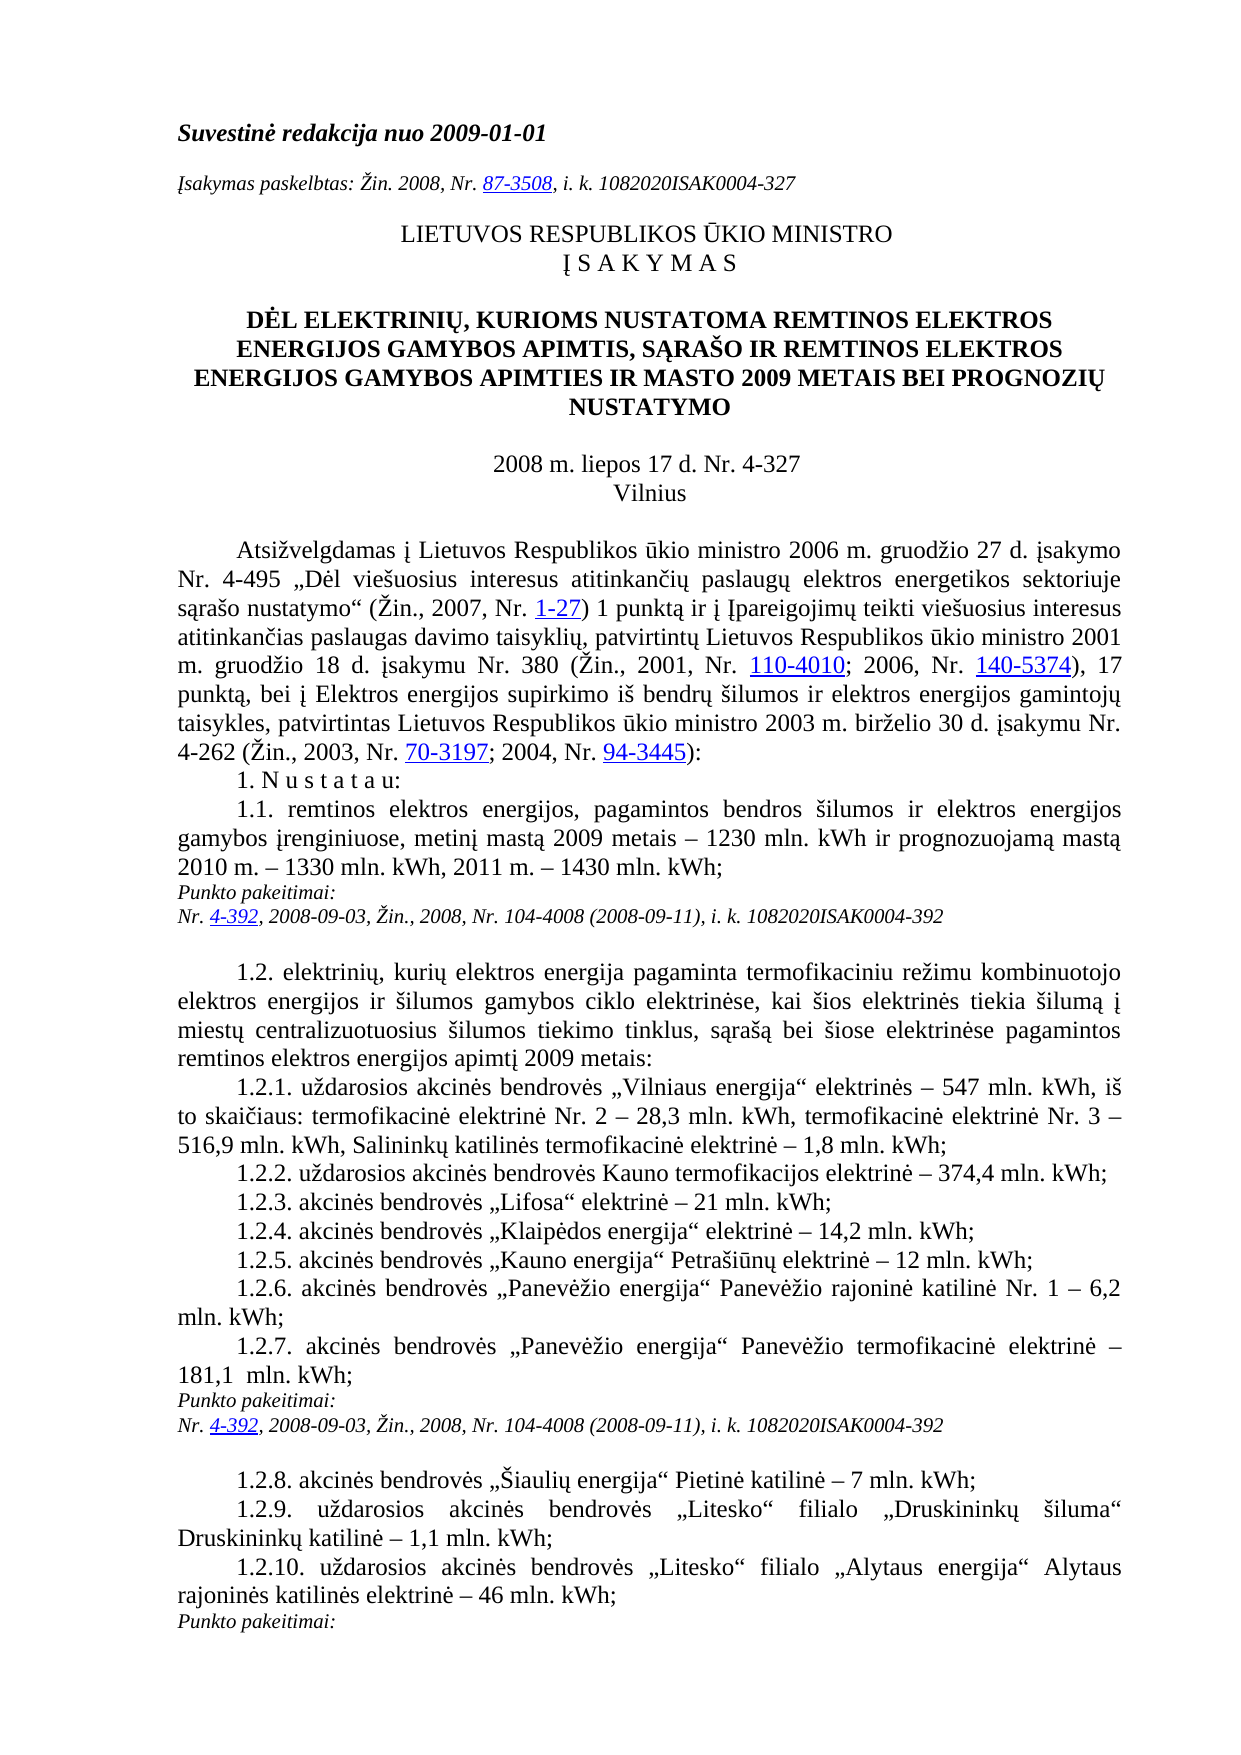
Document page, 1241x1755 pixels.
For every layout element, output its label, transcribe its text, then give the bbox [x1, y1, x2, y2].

text Nr. 4-392, 2008-09-03, Žin., 2008, Nr. 104-4008 (2008-09-11), i. k. 1082020ISAK0004-392 [177, 904, 1122, 928]
text 1.2.2. uždarosios akcinės bendrovės Kauno termofikacijos elektrinė – 374,4 mln. kWh; [177, 1158, 1122, 1187]
text 1.2.10. uždarosios akcinės bendrovės „Litesko“ filialo „Alytaus energija“ Alytaus rajoninės katilinės elektrinė – 46 mln. kWh; [177, 1552, 1122, 1609]
text Įsakymas paskelbtas: Žin. 2008, Nr. 87-3508, i. k. 1082020ISAK0004-327 [177, 171, 1122, 195]
text 1.2.8. akcinės bendrovės „Šiaulių energija“ Pietinė katilinė – 7 mln. kWh; [177, 1465, 1122, 1494]
text 1.2.6. akcinės bendrovės „Panevėžio energija“ Panevėžio rajoninė katilinė Nr. 1 – 6,2 mln. kWh; [177, 1273, 1122, 1331]
text 1.2.9. uždarosios akcinės bendrovės „Litesko“ filialo „Druskininkų šiluma“ Druskininkų katilinė – 1,1 mln. kWh; [177, 1494, 1122, 1552]
text 1. Nustatau: [177, 765, 1122, 794]
text 2008 m. liepos 17 d. Nr. 4-327 [177, 449, 1122, 478]
text Punkto pakeitimai: [177, 1609, 1122, 1633]
text 1.2.3. akcinės bendrovės „Lifosa“ elektrinė – 21 mln. kWh; [177, 1187, 1122, 1216]
text Atsižvelgdamas į Lietuvos Respublikos ūkio ministro 2006 m. gruodžio 27 d. įsakymo Nr. 4-495 „Dėl viešuosius interesus atitinkančių paslaugų elektros energetikos sektoriuje sąrašo nustatymo“ (Žin., 2007, Nr. 1-27) 1 punktą ir į Įpareigojimų teikti viešuosius interesus atitinkančias paslaugas davimo taisyklių, patvirtintų Lietuvos Respublikos ūkio ministro 2001 m. gruodžio 18 d. įsakymu Nr. 380 (Žin., 2001, Nr. 110-4010; 2006, Nr. 140-5374), 17 punktą, bei į Elektros energijos supirkimo iš bendrų šilumos ir elektros energijos gamintojų taisykles, patvirtintas Lietuvos Respublikos ūkio ministro 2003 m. birželio 30 d. įsakymu Nr. 4-262 (Žin., 2003, Nr. 70-3197; 2004, Nr. 94-3445): [177, 535, 1122, 765]
text ĮSAKYMAS [177, 248, 1122, 277]
text 1.2. elektrinių, kurių elektros energija pagaminta termofikaciniu režimu kombinuotojo elektros energijos ir šilumos gamybos ciklo elektrinėse, kai šios elektrinės tiekia šilumą į miestų centralizuotuosius šilumos tiekimo tinklus, sąrašą bei šiose elektrinėse pagamintos remtinos elektros energijos apimtį 2009 metais: [177, 957, 1122, 1072]
text Punkto pakeitimai: [177, 1388, 1122, 1412]
text Vilnius [177, 478, 1122, 507]
text 1.1. remtinos elektros energijos, pagamintos bendros šilumos ir elektros energijos gamybos įrenginiuose, metinį mastą 2009 metais – 1230 mln. kWh ir prognozuojamą mastą 2010 m. – 1330 mln. kWh, 2011 m. – 1430 mln. kWh; [177, 794, 1122, 880]
text 1.2.4. akcinės bendrovės „Klaipėdos energija“ elektrinė – 14,2 mln. kWh; [177, 1216, 1122, 1245]
text 1.2.1. uždarosios akcinės bendrovės „Vilniaus energija“ elektrinės – 547 mln. kWh, iš to skaičiaus: termofikacinė elektrinė Nr. 2 – 28,3 mln. kWh, termofikacinė elektrinė Nr. 3 – 516,9 mln. kWh, Salininkų katilinės termofikacinė elektrinė – 1,8 mln. kWh; [177, 1072, 1122, 1158]
text 1.2.7. akcinės bendrovės „Panevėžio energija“ Panevėžio termofikacinė elektrinė – 181,1 mln. kWh; [177, 1331, 1122, 1388]
text LIETUVOS RESPUBLIKOS ŪKIO MINISTRO [177, 219, 1122, 248]
text Suvestinė redakcija nuo 2009-01-01 [177, 118, 1122, 147]
text Nr. 4-392, 2008-09-03, Žin., 2008, Nr. 104-4008 (2008-09-11), i. k. 1082020ISAK0004-392 [177, 1412, 1122, 1437]
text Punkto pakeitimai: [177, 880, 1122, 904]
text DĖL ELEKTRINIŲ, KURIOMS NUSTATOMA REMTINOS ELEKTROS ENERGIJOS GAMYBOS APIMTIS, SĄRAŠO IR REMTINOS ELEKTROS ENERGIJOS GAMYBOS APIMTIES IR MASTO 2009 METAIS BEI PROGNOZIŲ NUSTATYMO [177, 305, 1122, 420]
text 1.2.5. akcinės bendrovės „Kauno energija“ Petrašiūnų elektrinė – 12 mln. kWh; [177, 1245, 1122, 1273]
